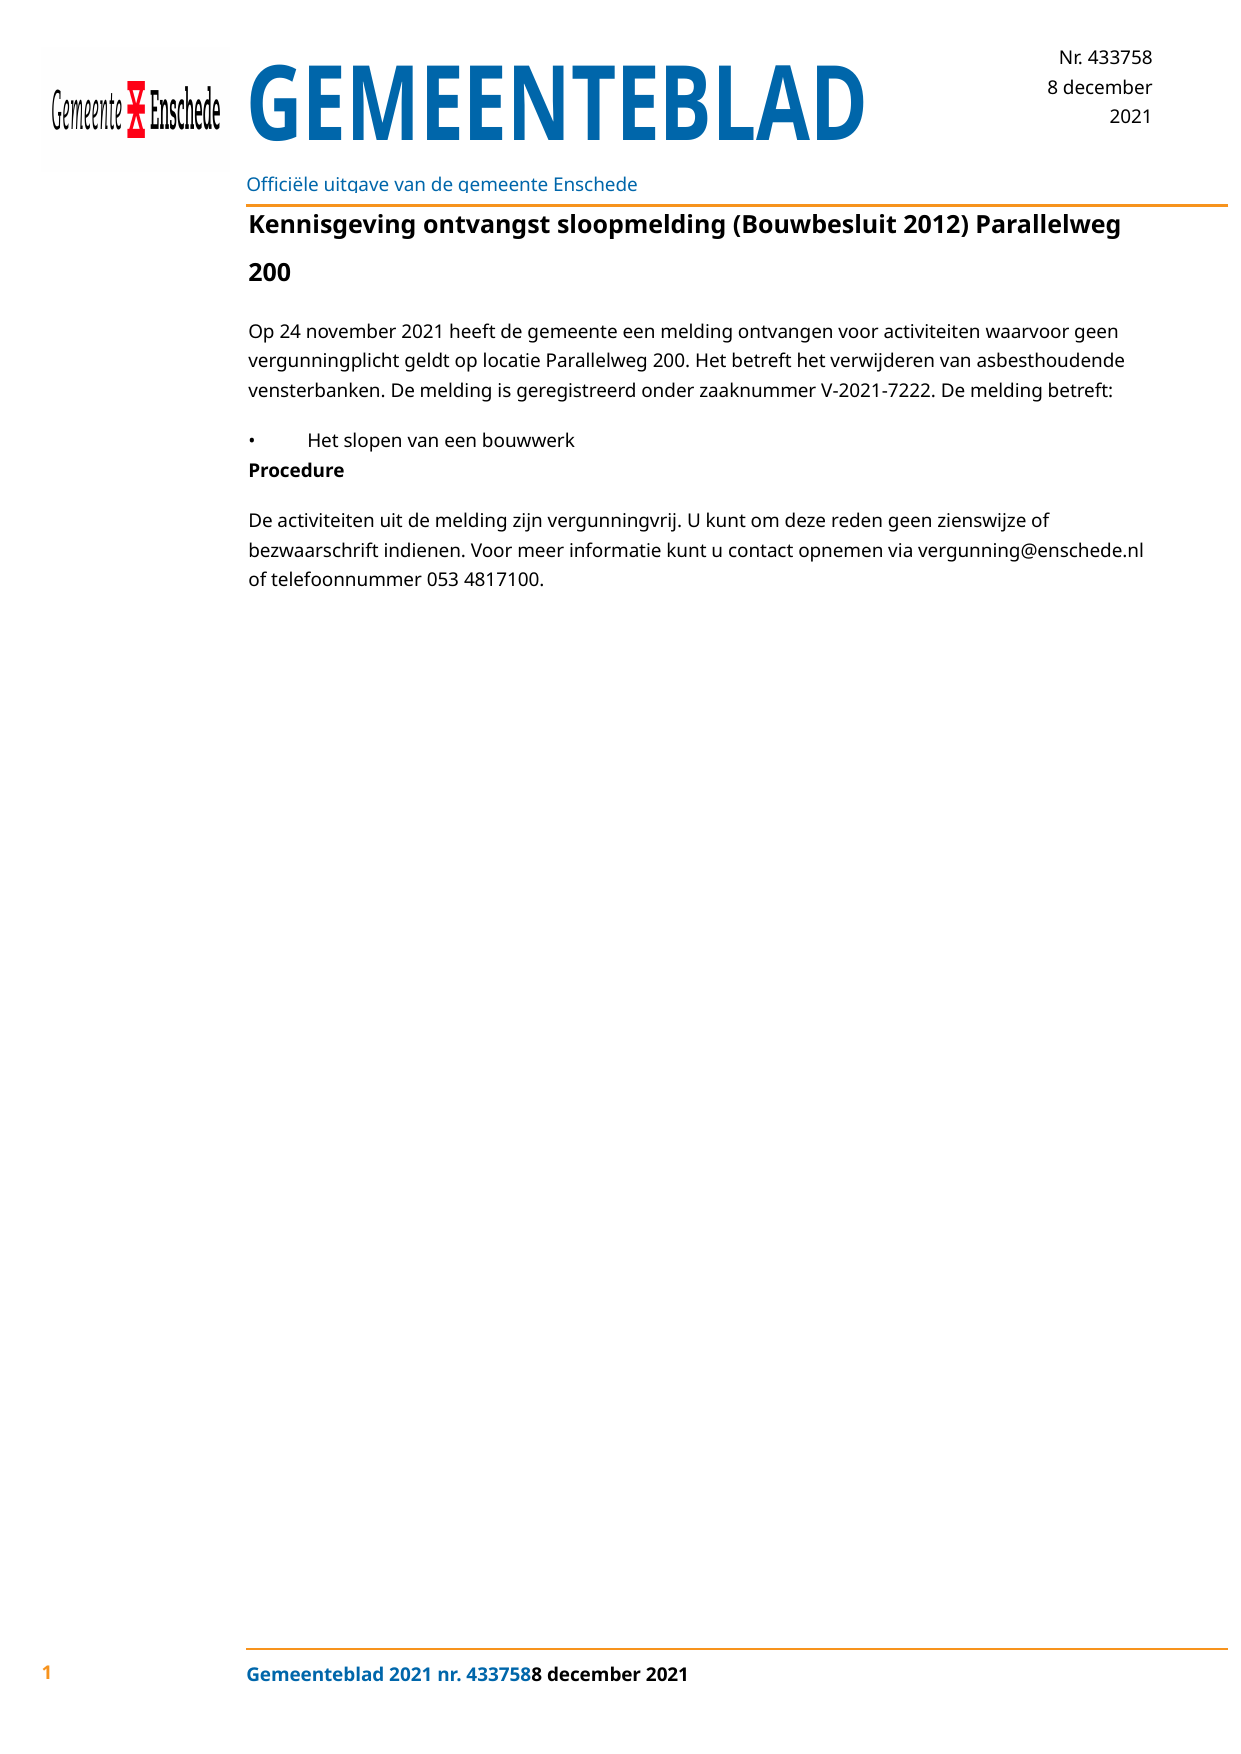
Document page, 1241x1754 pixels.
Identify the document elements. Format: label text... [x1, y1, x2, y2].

text Procedure [248, 457, 1152, 483]
list Het slopen van een bouwwerk [248, 427, 1152, 453]
text Op 24 november 2021 heeft de gemeente een melding ontvangen voor activiteiten waarvoor geen vergunningplicht geldt op locatie Parallelweg 200. Het betreft het verwijderen van asbesthoudende vensterbanken. De melding is geregistreerd onder zaaknummer V-2021-7222. De melding betreft: [248, 318, 1152, 403]
text Kennisgeving ontvangst sloopmelding (Bouwbesluit 2012) Parallelweg 200 [248, 207, 1152, 288]
picture [41, 47, 231, 172]
text De activiteiten uit de melding zijn vergunningvrij. U kunt om deze reden geen zienswijze of bezwaarschrift indienen. Voor meer informatie kunt u contact opnemen via vergunning@enschede.nl of telefoonnummer 053 4817100. [248, 507, 1152, 592]
